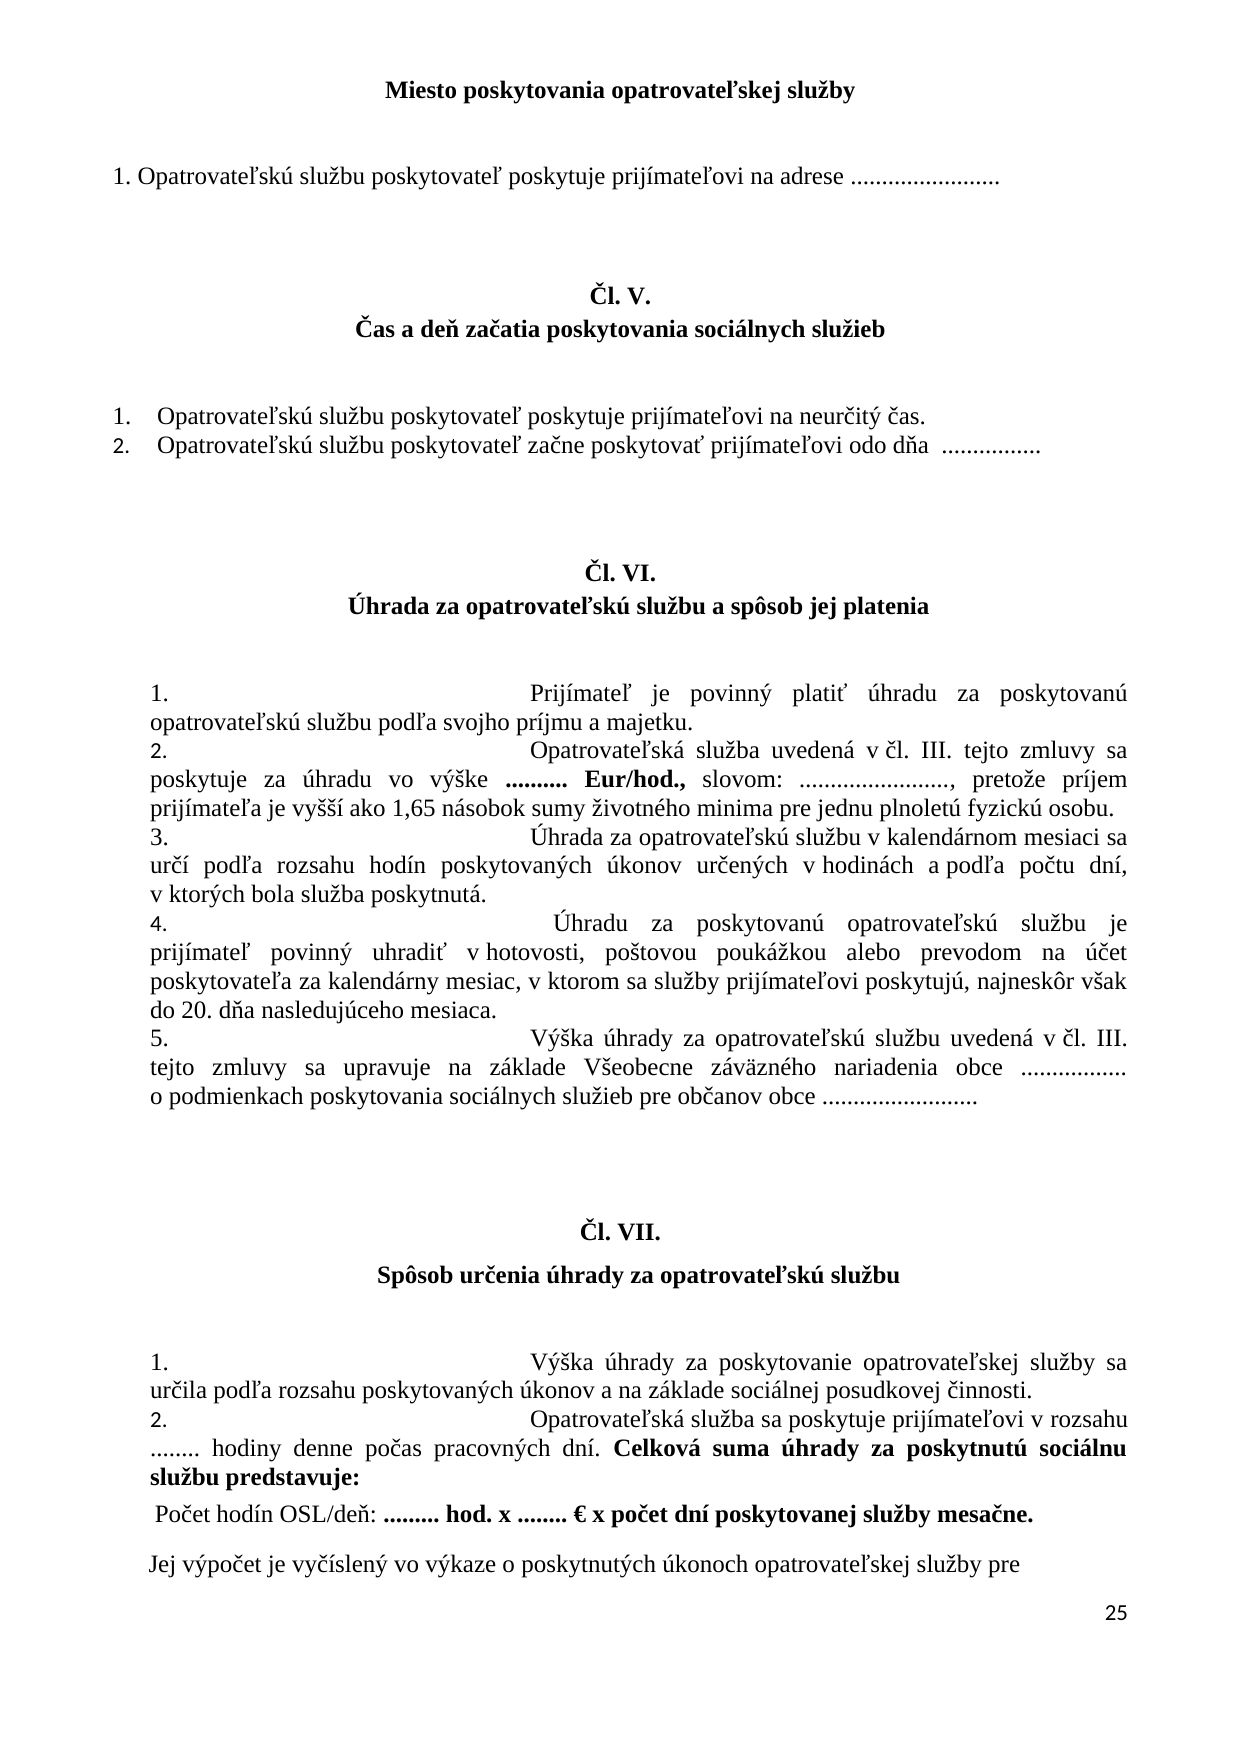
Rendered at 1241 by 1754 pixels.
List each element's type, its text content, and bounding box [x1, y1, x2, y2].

list Úhrada za opatrovateľskú službu v kalendárnom mesiaci sa určí podľa rozsahu hodín poskytovaných úkonov určených v hodinách a podľa počtu dní, v ktorých bola služba poskytnutá. [150, 822, 1128, 908]
text Spôsob určenia úhrady za opatrovateľskú službu [150, 1260, 1128, 1289]
text Miesto poskytovania opatrovateľskej služby [112, 75, 1128, 104]
text Čl. VII. [112, 1217, 1128, 1246]
text Jej výpočet je vyčíslený vo výkaze o poskytnutých úkonoch opatrovateľskej služby pre [142, 1549, 1128, 1578]
text Úhrada za opatrovateľskú službu a spôsob jej platenia [150, 591, 1128, 620]
list Prijímateľ je povinný platiť úhradu za poskytovanú opatrovateľskú službu podľa svojho príjmu a majetku. [150, 678, 1128, 735]
list Opatrovateľská služba sa poskytuje prijímateľovi v rozsahu ........ hodiny denne počas pracovných dní. Celková suma úhrady za poskytnutú sociálnu službu predstavuje: [150, 1404, 1128, 1491]
text Čl. V. [112, 281, 1128, 310]
list Opatrovateľskú službu poskytovateľ začne poskytovať prijímateľovi odo dňa ................ [112, 430, 1128, 459]
list Opatrovateľská služba uvedená v čl. III. tejto zmluvy sa poskytuje za úhradu vo výške .......... Eur/hod., slovom: ........................, pretože príjem prijímateľa je vyšší ako 1,65 násobok sumy životného minima pre jednu plnoletú fyzickú osobu. [150, 735, 1128, 822]
text Čl. VI. [112, 558, 1128, 587]
text Počet hodín OSL/deň: ......... hod. x ........ € x počet dní poskytovanej služby mesačne. [142, 1499, 1128, 1528]
list Úhradu za poskytovanú opatrovateľskú službu je prijímateľ povinný uhradiť v hotovosti, poštovou poukážkou alebo prevodom na účet poskytovateľa za kalendárny mesiac, v ktorom sa služby prijímateľovi poskytujú, najneskôr však do 20. dňa nasledujúceho mesiaca. [150, 908, 1128, 1023]
text 1. Opatrovateľskú službu poskytovateľ poskytuje prijímateľovi na adrese ........................ [112, 161, 1128, 190]
text Čas a deň začatia poskytovania sociálnych služieb [112, 314, 1128, 343]
list Opatrovateľskú službu poskytovateľ poskytuje prijímateľovi na neurčitý čas. [112, 401, 1128, 430]
list Výška úhrady za poskytovanie opatrovateľskej služby sa určila podľa rozsahu poskytovaných úkonov a na základe sociálnej posudkovej činnosti. [150, 1347, 1128, 1404]
list Výška úhrady za opatrovateľskú službu uvedená v čl. III. tejto zmluvy sa upravuje na základe Všeobecne záväzného nariadenia obce ................. o podmienkach poskytovania sociálnych služieb pre občanov obce ......................... [150, 1023, 1128, 1110]
